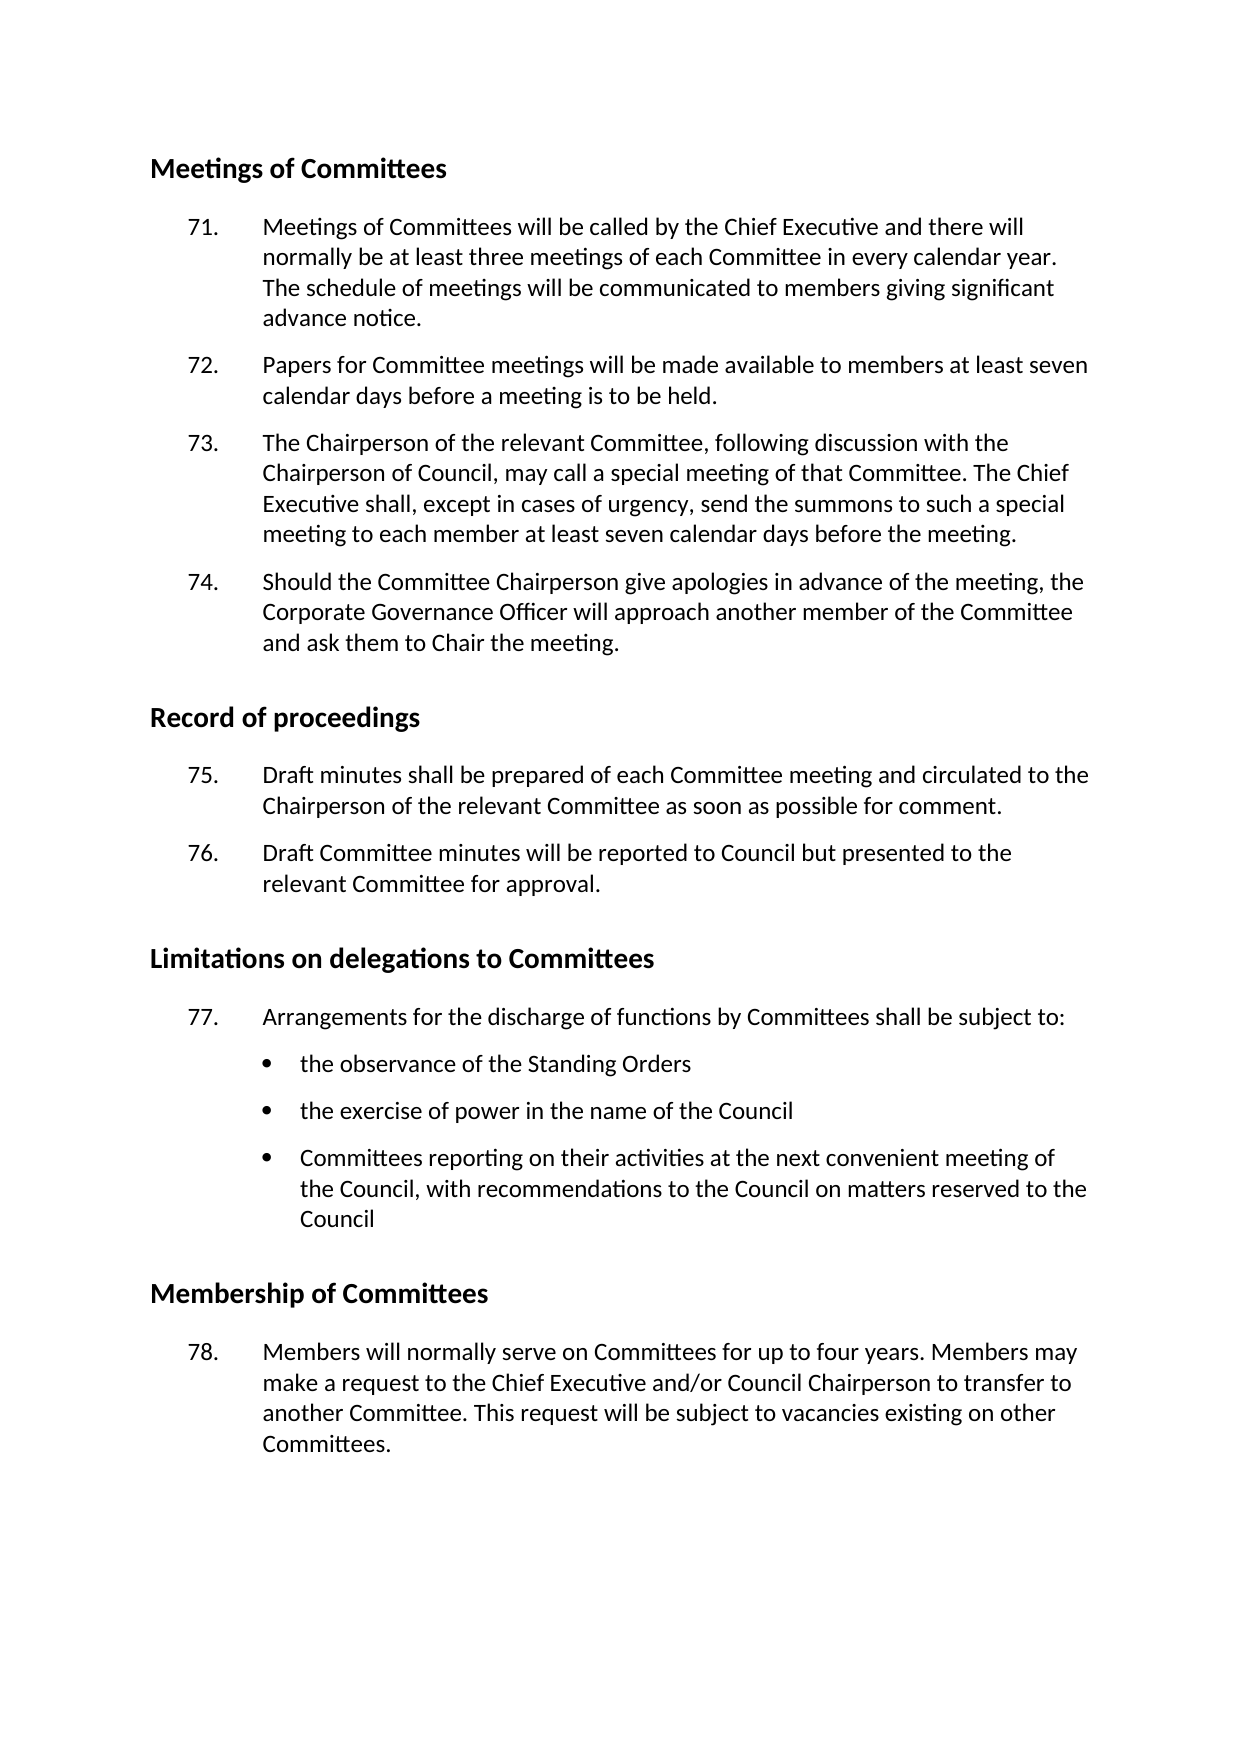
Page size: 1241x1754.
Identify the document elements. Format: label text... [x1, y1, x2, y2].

list Meetings of Committees will be called by the Chief Executive and there will normally be at least three meetings of each Committee in every calendar year. The schedule of meetings will be communicated to members giving significant advance notice. [187, 211, 1090, 333]
list Draft minutes shall be prepared of each Committee meeting and circulated to the Chairperson of the relevant Committee as soon as possible for comment. [187, 760, 1090, 821]
subtitle Record of proceedings [150, 699, 1090, 735]
subtitle Membership of Committees [150, 1276, 1090, 1311]
list Members will normally serve on Committees for up to four years. Members may make a request to the Chief Executive and/or Council Chairperson to transfer to another Committee. This request will be subject to vacancies existing on other Committees. [187, 1336, 1090, 1458]
list Committees reporting on their activities at the next convenient meeting of the Council, with recommendations to the Council on matters reserved to the Council [262, 1142, 1090, 1234]
list Should the Committee Chairperson give apologies in advance of the meeting, the Corporate Governance Officer will approach another member of the Committee and ask them to Chair the meeting. [187, 566, 1090, 657]
list the observance of the Standing Orders [262, 1048, 1090, 1078]
list Papers for Committee meetings will be made available to members at least seven calendar days before a meeting is to be held. [187, 349, 1090, 410]
list the exercise of power in the name of the Council [262, 1095, 1090, 1126]
subtitle Meetings of Committees [150, 150, 1090, 186]
list Draft Committee minutes will be reported to Council but presented to the relevant Committee for approval. [187, 837, 1090, 898]
list The Chairperson of the relevant Committee, following discussion with the Chairperson of Council, may call a special meeting of that Committee. The Chief Executive shall, except in cases of urgency, send the summons to such a special meeting to each member at least seven calendar days before the meeting. [187, 427, 1090, 549]
subtitle Limitations on delegations to Committees [150, 940, 1090, 976]
list Arrangements for the discharge of functions by Committees shall be subject to: [187, 1001, 1090, 1031]
